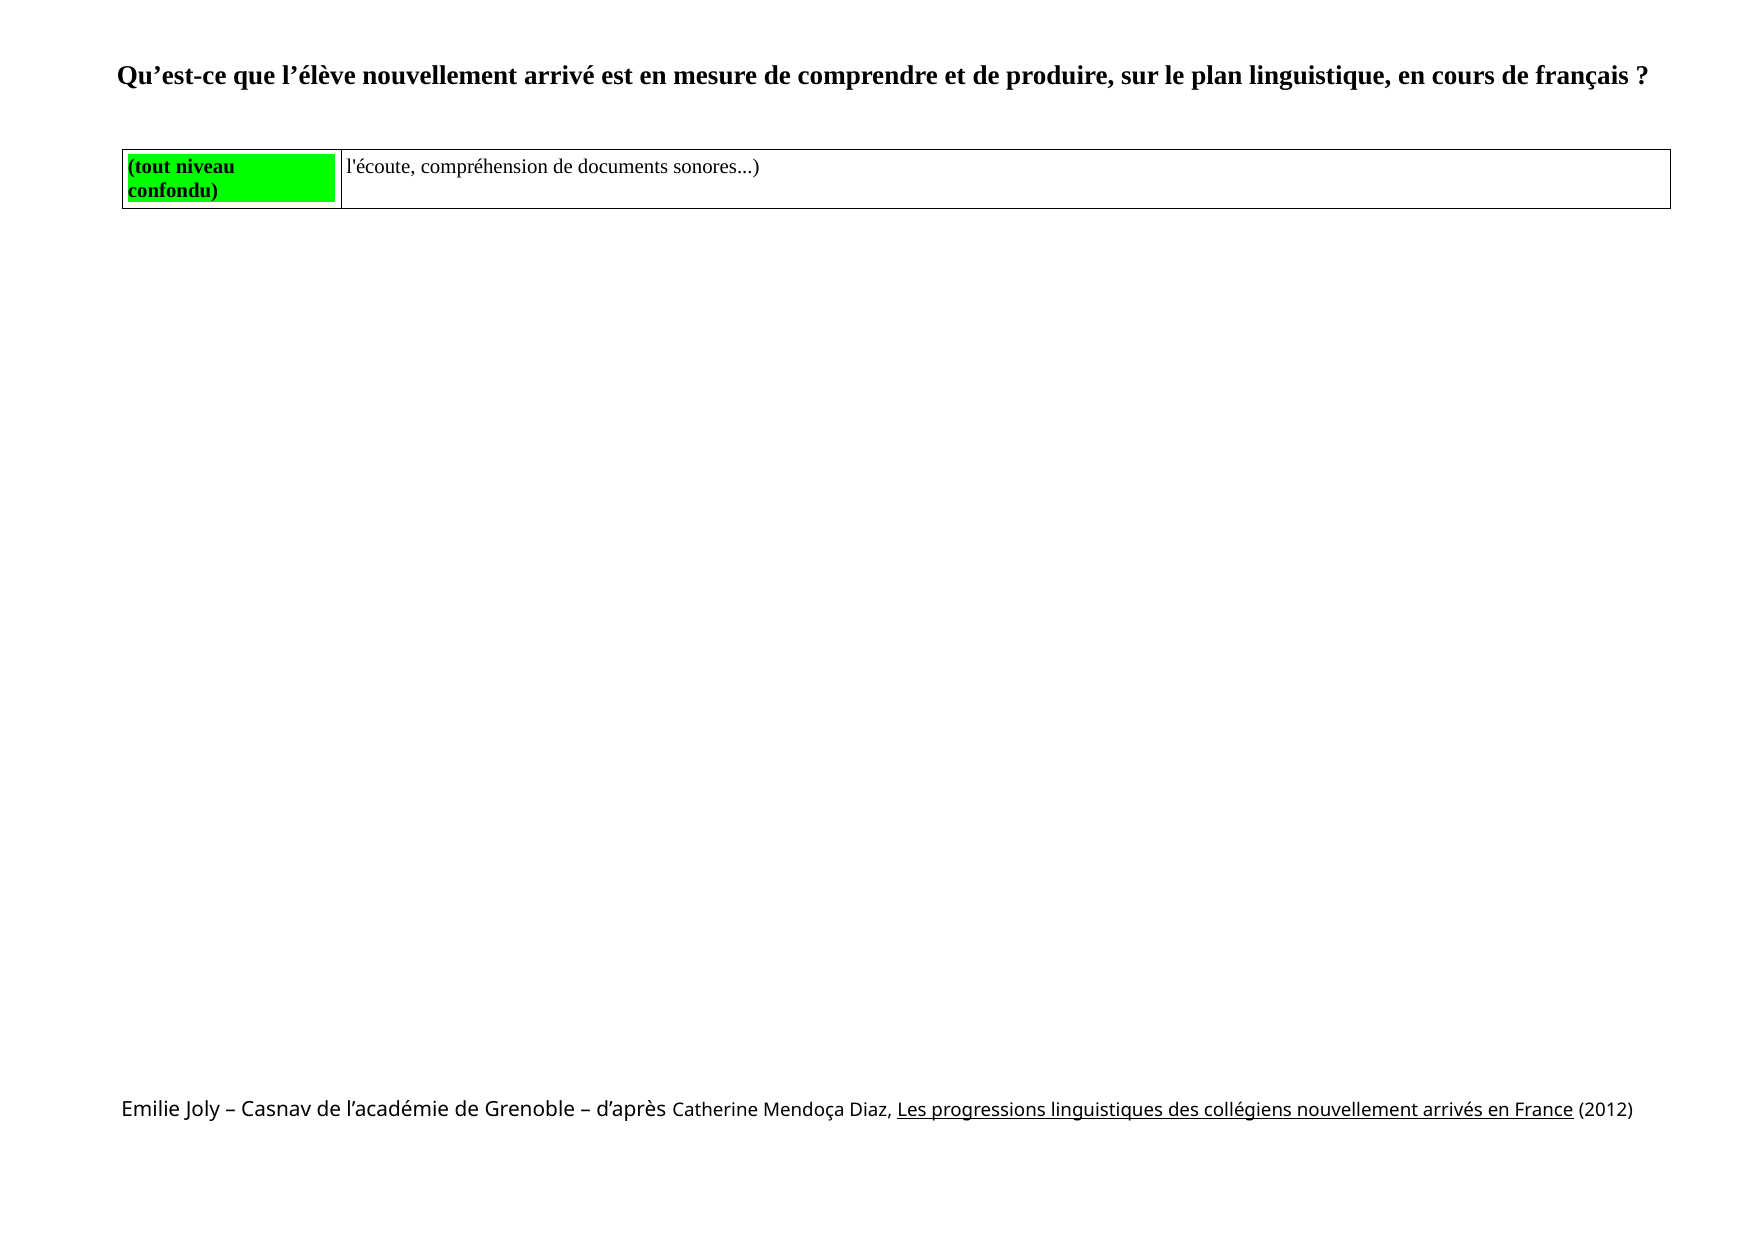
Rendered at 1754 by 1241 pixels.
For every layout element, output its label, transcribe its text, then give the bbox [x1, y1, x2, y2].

table_cell (tout niveau confondu) [123, 150, 341, 208]
table_cell l'écoute, compréhension de documents sonores...) [342, 150, 1670, 208]
